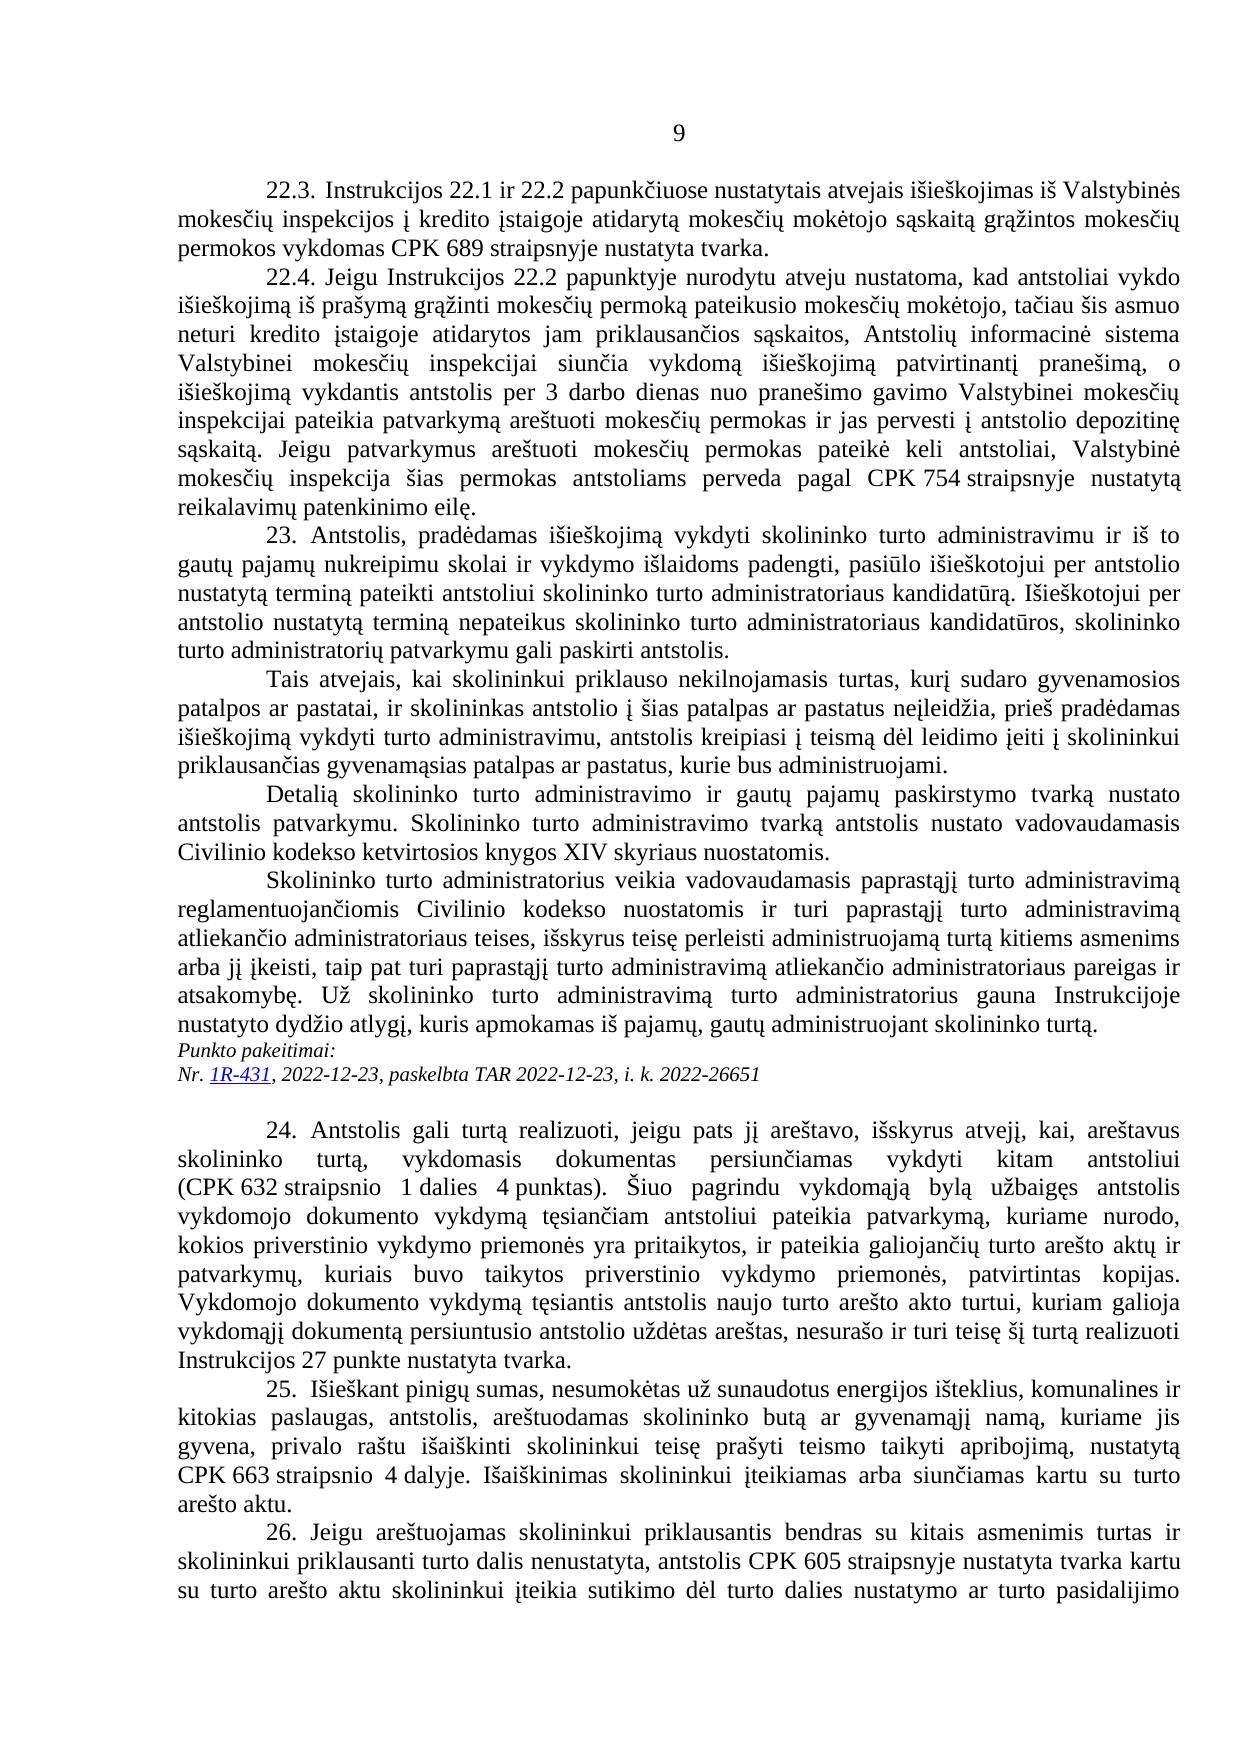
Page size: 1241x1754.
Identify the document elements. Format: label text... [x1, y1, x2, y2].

text Punkto pakeitimai: [177, 1038, 1181, 1062]
text 25. Išieškant pinigų sumas, nesumokėtas už sunaudotus energijos išteklius, komunalines ir kitokias paslaugas, antstolis, areštuodamas skolininko butą ar gyvenamąjį namą, kuriame jis gyvena, privalo raštu išaiškinti skolininkui teisę prašyti teismo taikyti apribojimą, nustatytą CPK 663 straipsnio 4 dalyje. Išaiškinimas skolininkui įteikiamas arba siunčiamas kartu su turto arešto aktu. [177, 1374, 1181, 1517]
text Nr. 1R-431, 2022-12-23, paskelbta TAR 2022-12-23, i. k. 2022-26651 [177, 1062, 1181, 1086]
text Detalią skolininko turto administravimo ir gautų pajamų paskirstymo tvarką nustato antstolis patvarkymu. Skolininko turto administravimo tvarką antstolis nustato vadovaudamasis Civilinio kodekso ketvirtosios knygos XIV skyriaus nuostatomis. [177, 779, 1181, 866]
text Skolininko turto administratorius veikia vadovaudamasis paprastąjį turto administravimą reglamentuojančiomis Civilinio kodekso nuostatomis ir turi paprastąjį turto administravimą atliekančio administratoriaus teises, išskyrus teisę perleisti administruojamą turtą kitiems asmenims arba jį įkeisti, taip pat turi paprastąjį turto administravimą atliekančio administratoriaus pareigas ir atsakomybę. Už skolininko turto administravimą turto administratorius gauna Instrukcijoje nustatyto dydžio atlygį, kuris apmokamas iš pajamų, gautų administruojant skolininko turtą. [177, 866, 1181, 1038]
text 22.4. Jeigu Instrukcijos 22.2 papunktyje nurodytu atveju nustatoma, kad antstoliai vykdo išieškojimą iš prašymą grąžinti mokesčių permoką pateikusio mokesčių mokėtojo, tačiau šis asmuo neturi kredito įstaigoje atidarytos jam priklausančios sąskaitos, Antstolių informacinė sistema Valstybinei mokesčių inspekcijai siunčia vykdomą išieškojimą patvirtinantį pranešimą, o išieškojimą vykdantis antstolis per 3 darbo dienas nuo pranešimo gavimo Valstybinei mokesčių inspekcijai pateikia patvarkymą areštuoti mokesčių permokas ir jas pervesti į antstolio depozitinę sąskaitą. Jeigu patvarkymus areštuoti mokesčių permokas pateikė keli antstoliai, Valstybinė mokesčių inspekcija šias permokas antstoliams perveda pagal CPK 754 straipsnyje nustatytą reikalavimų patenkinimo eilę. [177, 262, 1181, 521]
text Tais atvejais, kai skolininkui priklauso nekilnojamasis turtas, kurį sudaro gyvenamosios patalpos ar pastatai, ir skolininkas antstolio į šias patalpas ar pastatus neįleidžia, prieš pradėdamas išieškojimą vykdyti turto administravimu, antstolis kreipiasi į teismą dėl leidimo įeiti į skolininkui priklausančias gyvenamąsias patalpas ar pastatus, kurie bus administruojami. [177, 664, 1181, 779]
text 24. Antstolis gali turtą realizuoti, jeigu pats jį areštavo, išskyrus atvejį, kai, areštavus skolininko turtą, vykdomasis dokumentas persiunčiamas vykdyti kitam antstoliui (CPK 632 straipsnio 1 dalies 4 punktas). Šiuo pagrindu vykdomąją bylą užbaigęs antstolis vykdomojo dokumento vykdymą tęsiančiam antstoliui pateikia patvarkymą, kuriame nurodo, kokios priverstinio vykdymo priemonės yra pritaikytos, ir pateikia galiojančių turto arešto aktų ir patvarkymų, kuriais buvo taikytos priverstinio vykdymo priemonės, patvirtintas kopijas. Vykdomojo dokumento vykdymą tęsiantis antstolis naujo turto arešto akto turtui, kuriam galioja vykdomąjį dokumentą persiuntusio antstolio uždėtas areštas, nesurašo ir turi teisę šį turtą realizuoti Instrukcijos 27 punkte nustatyta tvarka. [177, 1115, 1181, 1374]
text 26. Jeigu areštuojamas skolininkui priklausantis bendras su kitais asmenimis turtas ir skolininkui priklausanti turto dalis nenustatyta, antstolis CPK 605 straipsnyje nustatyta tvarka kartu su turto arešto aktu skolininkui įteikia sutikimo dėl turto dalies nustatymo ar turto pasidalijimo [177, 1517, 1181, 1604]
text 22.3. Instrukcijos 22.1 ir 22.2 papunkčiuose nustatytais atvejais išieškojimas iš Valstybinės mokesčių inspekcijos į kredito įstaigoje atidarytą mokesčių mokėtojo sąskaitą grąžintos mokesčių permokos vykdomas CPK 689 straipsnyje nustatyta tvarka. [177, 176, 1181, 262]
text 23. Antstolis, pradėdamas išieškojimą vykdyti skolininko turto administravimu ir iš to gautų pajamų nukreipimu skolai ir vykdymo išlaidoms padengti, pasiūlo išieškotojui per antstolio nustatytą terminą pateikti antstoliui skolininko turto administratoriaus kandidatūrą. Išieškotojui per antstolio nustatytą terminą nepateikus skolininko turto administratoriaus kandidatūros, skolininko turto administratorių patvarkymu gali paskirti antstolis. [177, 521, 1181, 664]
